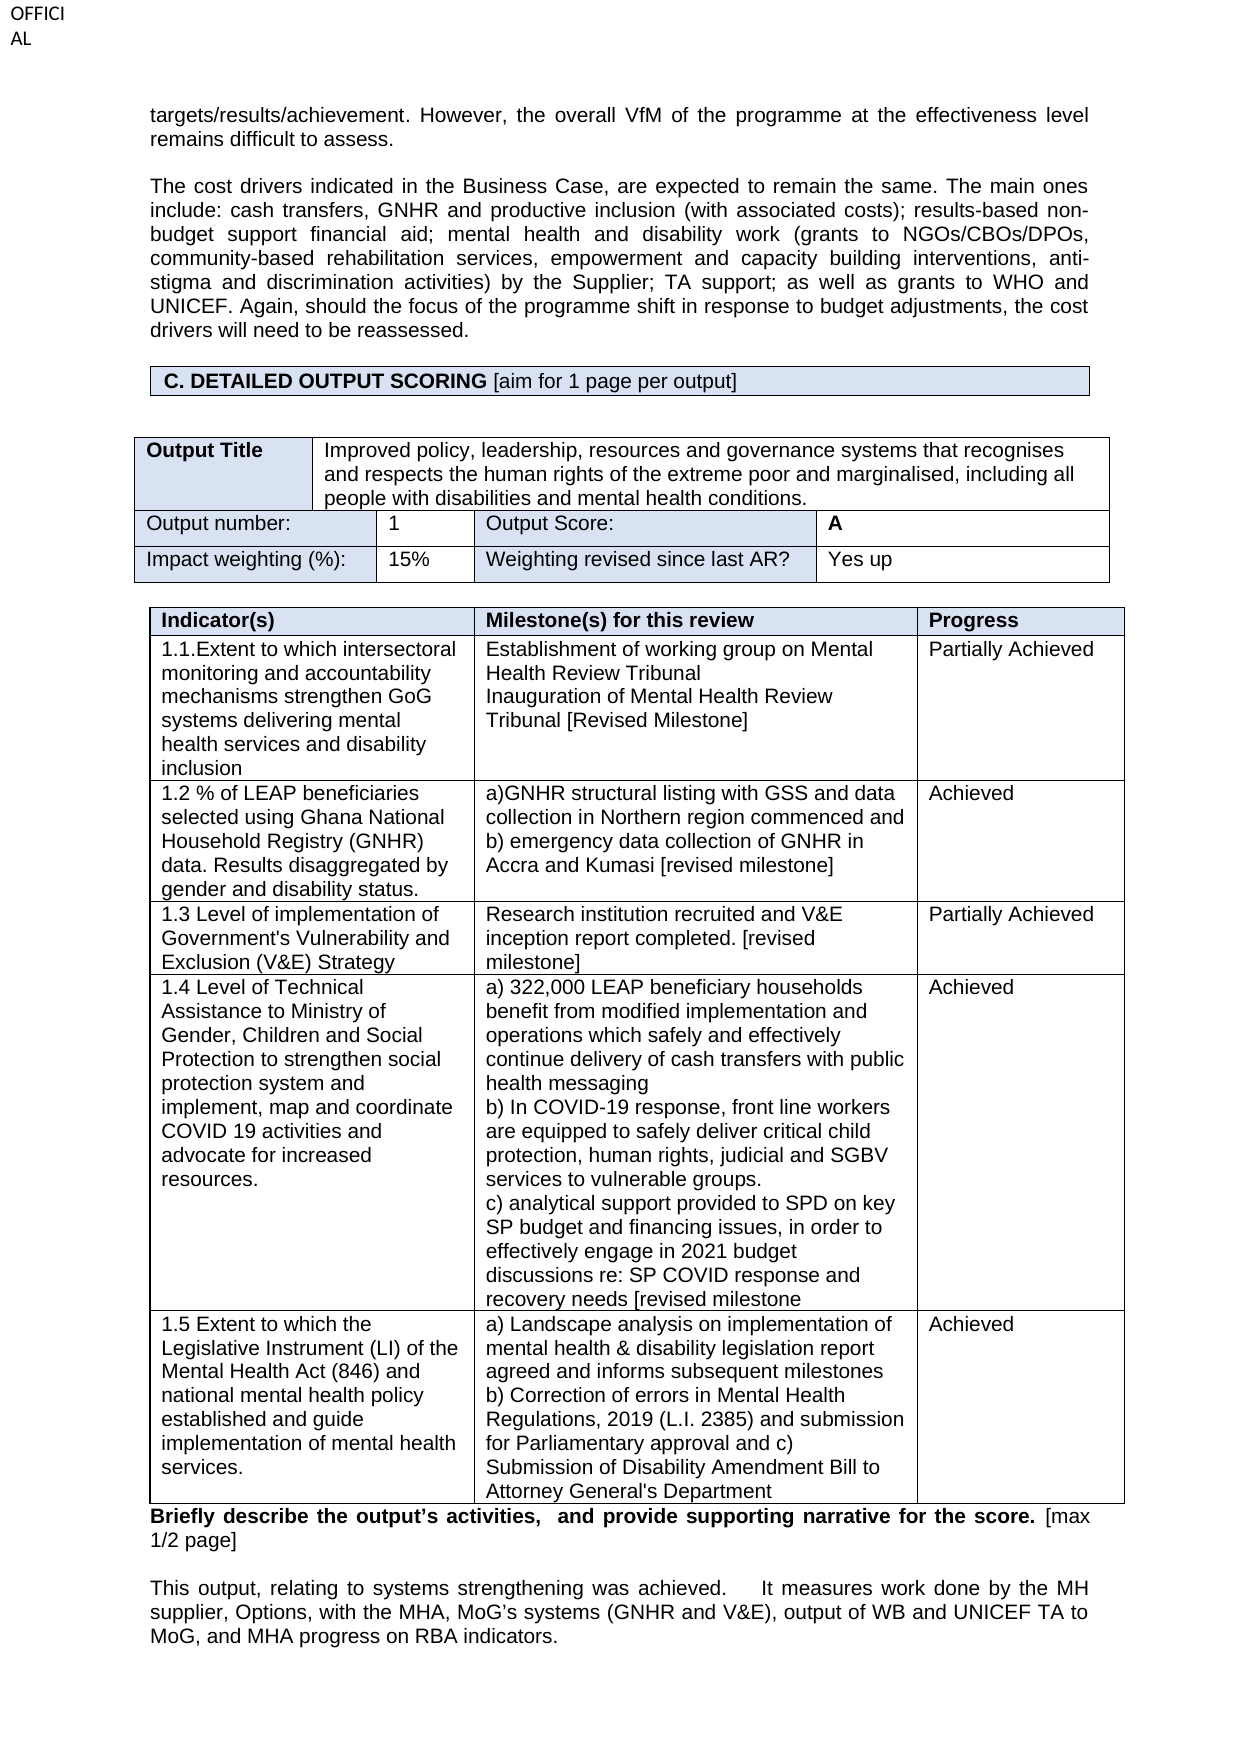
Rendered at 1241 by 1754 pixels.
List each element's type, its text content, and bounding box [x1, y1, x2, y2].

table_cell 1.4 Level of Technical Assistance to Ministry of Gender, Children and Social Protection to strengthen social protection system and implement, map and coordinate COVID 19 activities and advocate for increased resources. [151, 975, 474, 1310]
table_cell Output Score: [475, 511, 816, 546]
table_cell a) Landscape analysis on implementation of mental health & disability legislation report agreed and informs subsequent milestones b) Correction of errors in Mental Health Regulations, 2019 (L.I. 2385) and submission for Parliamentary approval and c) Submission of Disability Amendment Bill to Attorney General's Department [475, 1311, 917, 1503]
text This output, relating to systems strengthening was achieved. It measures work done by the MH supplier, Options, with the MHA, MoG’s systems (GNHR and V&E), output of WB and UNICEF TA to MoG, and MHA progress on RBA indicators. [150, 1576, 1090, 1648]
text targets/results/achievement. However, the overall VfM of the programme at the effectiveness level remains difficult to assess. [150, 102, 1090, 150]
table_cell Partially Achieved [918, 636, 1124, 780]
table_cell A [817, 511, 1109, 546]
table_header Milestone(s) for this review [475, 608, 917, 635]
table_cell Yes up [817, 547, 1109, 582]
table_header Progress [918, 608, 1124, 635]
table_cell Impact weighting (%): [135, 547, 376, 582]
table_cell Achieved [918, 1311, 1124, 1503]
table_header Improved policy, leadership, resources and governance systems that recognises and respects the human rights of the extreme poor and marginalised, including all people with disabilities and mental health conditions. [313, 438, 1109, 510]
table_header Indicator(s) [151, 608, 474, 635]
table_cell Partially Achieved [918, 902, 1124, 974]
text The cost drivers indicated in the Business Case, are expected to remain the same. The main ones include: cash transfers, GNHR and productive inclusion (with associated costs); results-based non-budget support financial aid; mental health and disability work (grants to NGOs/CBOs/DPOs, community-based rehabilitation services, empowerment and capacity building interventions, anti-stigma and discrimination activities) by the Supplier; TA support; as well as grants to WHO and UNICEF. Again, should the focus of the programme shift in response to budget adjustments, the cost drivers will need to be reassessed. [150, 174, 1090, 342]
table_header Output Title [135, 438, 312, 510]
table_cell Research institution recruited and V&E inception report completed. [revised milestone] [475, 902, 917, 974]
table_cell 1.3 Level of implementation of Government's Vulnerability and Exclusion (V&E) Strategy [151, 902, 474, 974]
table_cell 1.1.Extent to which intersectoral monitoring and accountability mechanisms strengthen GoG systems delivering mental health services and disability inclusion [151, 636, 474, 780]
table_cell 1 [377, 511, 474, 546]
table_cell 15% [377, 547, 474, 582]
table_cell Achieved [918, 781, 1124, 901]
table_cell 1.5 Extent to which the Legislative Instrument (LI) of the Mental Health Act (846) and national mental health policy established and guide implementation of mental health services. [151, 1311, 474, 1503]
table_cell Weighting revised since last AR? [475, 547, 816, 582]
table_cell Output number: [135, 511, 376, 546]
table_cell Achieved [918, 975, 1124, 1310]
table_cell 1.2 % of LEAP beneficiaries selected using Ghana National Household Registry (GNHR) data. Results disaggregated by gender and disability status. [151, 781, 474, 901]
table_cell Establishment of working group on Mental Health Review Tribunal Inauguration of Mental Health Review Tribunal [Revised Milestone] [475, 636, 917, 780]
subtitle C. DETAILED OUTPUT SCORING [aim for 1 page per output] [151, 367, 1089, 395]
table_cell a)GNHR structural listing with GSS and data collection in Northern region commenced and b) emergency data collection of GNHR in Accra and Kumasi [revised milestone] [475, 781, 917, 901]
text Briefly describe the output’s activities, and provide supporting narrative for the score. [max 1/2 page] [150, 1504, 1090, 1552]
table_cell a) 322,000 LEAP beneficiary households benefit from modified implementation and operations which safely and effectively continue delivery of cash transfers with public health messaging b) In COVID-19 response, front line workers are equipped to safely deliver critical child protection, human rights, judicial and SGBV services to vulnerable groups. c) analytical support provided to SPD on key SP budget and financing issues, in order to effectively engage in 2021 budget discussions re: SP COVID response and recovery needs [revised milestone [475, 975, 917, 1310]
